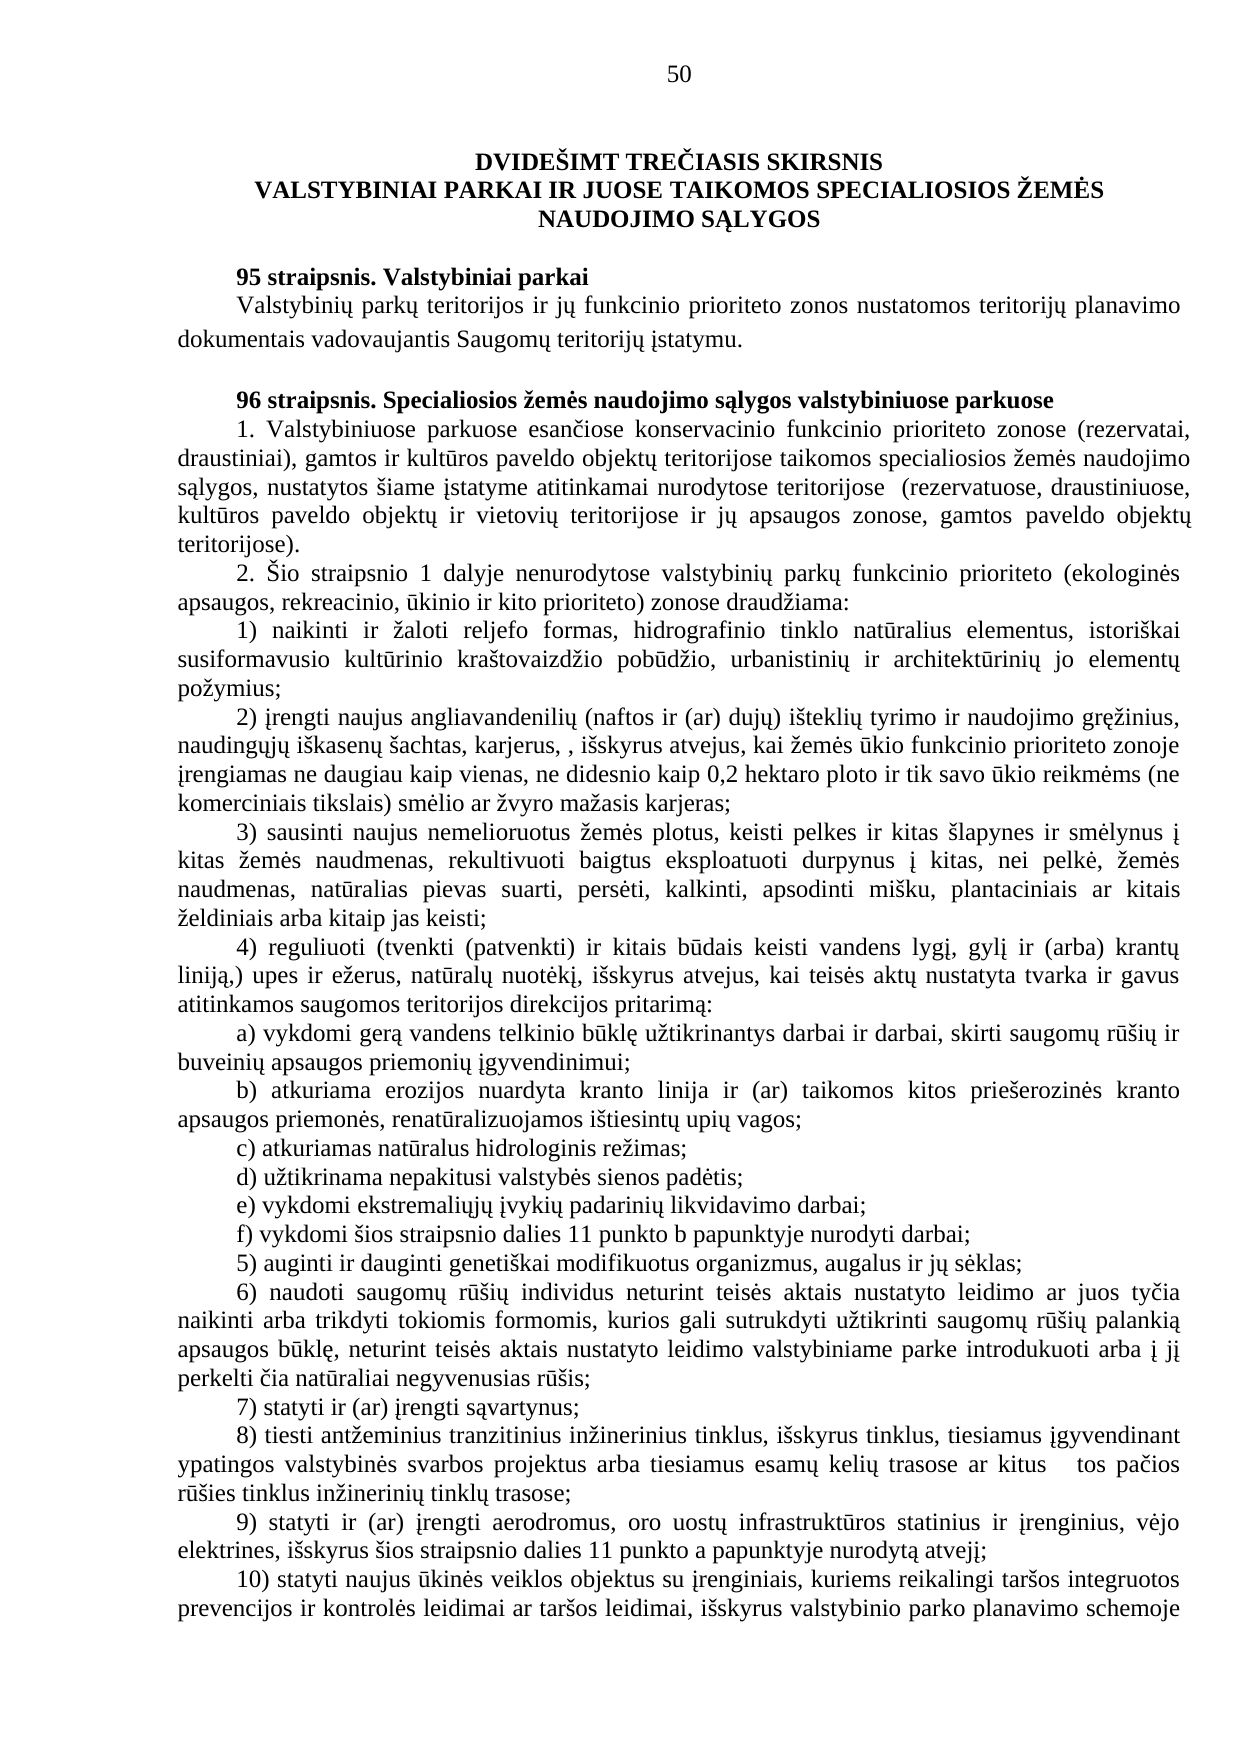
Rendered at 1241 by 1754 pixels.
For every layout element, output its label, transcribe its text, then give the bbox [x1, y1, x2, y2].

text c) atkuriamas natūralus hidrologinis režimas; [177, 1133, 1181, 1162]
text DVIDEŠIMT TREČIASIS SKIRSNIS [177, 147, 1181, 176]
text 4) reguliuoti (tvenkti (patvenkti) ir kitais būdais keisti vandens lygį, gylį ir (arba) krantų liniją,) upes ir ežerus, natūralų nuotėkį, išskyrus atvejus, kai teisės aktų nustatyta tvarka ir gavus atitinkamos saugomos teritorijos direkcijos pritarimą: [177, 932, 1181, 1018]
text Valstybinių parkų teritorijos ir jų funkcinio prioriteto zonos nustatomos teritorijų planavimo dokumentais vadovaujantis Saugomų teritorijų įstatymu. [177, 291, 1181, 352]
text 9) statyti ir (ar) įrengti aerodromus, oro uostų infrastruktūros statinius ir įrenginius, vėjo elektrines, išskyrus šios straipsnio dalies 11 punkto a papunktyje nurodytą atvejį; [177, 1507, 1181, 1564]
text f) vykdomi šios straipsnio dalies 11 punkto b papunktyje nurodyti darbai; [177, 1219, 1181, 1248]
text 1. Valstybiniuose parkuose esančiose konservacinio funkcinio prioriteto zonose (rezervatai, draustiniai), gamtos ir kultūros paveldo objektų teritorijose taikomos specialiosios žemės naudojimo sąlygos, nustatytos šiame įstatyme atitinkamai nurodytose teritorijose (rezervatuose, draustiniuose, kultūros paveldo objektų ir vietovių teritorijose ir jų apsaugos zonose, gamtos paveldo objektų teritorijose). [177, 414, 1191, 558]
text b) atkuriama erozijos nuardyta kranto linija ir (ar) taikomos kitos priešerozinės kranto apsaugos priemonės, renatūralizuojamos ištiesintų upių vagos; [177, 1075, 1181, 1133]
text e) vykdomi ekstremaliųjų įvykių padarinių likvidavimo darbai; [177, 1190, 1181, 1219]
text 2) įrengti naujus angliavandenilių (naftos ir (ar) dujų) išteklių tyrimo ir naudojimo gręžinius, naudingųjų iškasenų šachtas, karjerus, , išskyrus atvejus, kai žemės ūkio funkcinio prioriteto zonoje įrengiamas ne daugiau kaip vienas, ne didesnio kaip 0,2 hektaro ploto ir tik savo ūkio reikmėms (ne komerciniais tikslais) smėlio ar žvyro mažasis karjeras; [177, 702, 1181, 817]
text a) vykdomi gerą vandens telkinio būklę užtikrinantys darbai ir darbai, skirti saugomų rūšių ir buveinių apsaugos priemonių įgyvendinimui; [177, 1018, 1181, 1075]
text d) užtikrinama nepakitusi valstybės sienos padėtis; [177, 1162, 1181, 1190]
text VALSTYBINIAI PARKAI IR JUOSE TAIKOMOS SPECIALIOSIOS ŽEMĖS NAUDOJIMO SĄLYGOS [177, 176, 1181, 233]
text 1) naikinti ir žaloti reljefo formas, hidrografinio tinklo natūralius elementus, istoriškai susiformavusio kultūrinio kraštovaizdžio pobūdžio, urbanistinių ir architektūrinių jo elementų požymius; [177, 615, 1181, 702]
text 10) statyti naujus ūkinės veiklos objektus su įrenginiais, kuriems reikalingi taršos integruotos prevencijos ir kontrolės leidimai ar taršos leidimai, išskyrus valstybinio parko planavimo schemoje [177, 1564, 1181, 1622]
text 8) tiesti antžeminius tranzitinius inžinerinius tinklus, išskyrus tinklus, tiesiamus įgyvendinant ypatingos valstybinės svarbos projektus arba tiesiamus esamų kelių trasose ar kitus tos pačios rūšies tinklus inžinerinių tinklų trasose; [177, 1420, 1181, 1507]
text 5) auginti ir dauginti genetiškai modifikuotus organizmus, augalus ir jų sėklas; [177, 1248, 1181, 1277]
text 96 straipsnis. Specialiosios žemės naudojimo sąlygos valstybiniuose parkuose [177, 385, 1181, 414]
text 95 straipsnis. Valstybiniai parkai [177, 262, 1181, 291]
text 2. Šio straipsnio 1 dalyje nenurodytose valstybinių parkų funkcinio prioriteto (ekologinės apsaugos, rekreacinio, ūkinio ir kito prioriteto) zonose draudžiama: [177, 558, 1181, 615]
text 7) statyti ir (ar) įrengti sąvartynus; [177, 1392, 1181, 1420]
text 3) sausinti naujus nemelioruotus žemės plotus, keisti pelkes ir kitas šlapynes ir smėlynus į kitas žemės naudmenas, rekultivuoti baigtus eksploatuoti durpynus į kitas, nei pelkė, žemės naudmenas, natūralias pievas suarti, persėti, kalkinti, apsodinti mišku, plantaciniais ar kitais želdiniais arba kitaip jas keisti; [177, 817, 1181, 932]
text 6) naudoti saugomų rūšių individus neturint teisės aktais nustatyto leidimo ar juos tyčia naikinti arba trikdyti tokiomis formomis, kurios gali sutrukdyti užtikrinti saugomų rūšių palankią apsaugos būklę, neturint teisės aktais nustatyto leidimo valstybiniame parke introdukuoti arba į jį perkelti čia natūraliai negyvenusias rūšis; [177, 1277, 1181, 1392]
